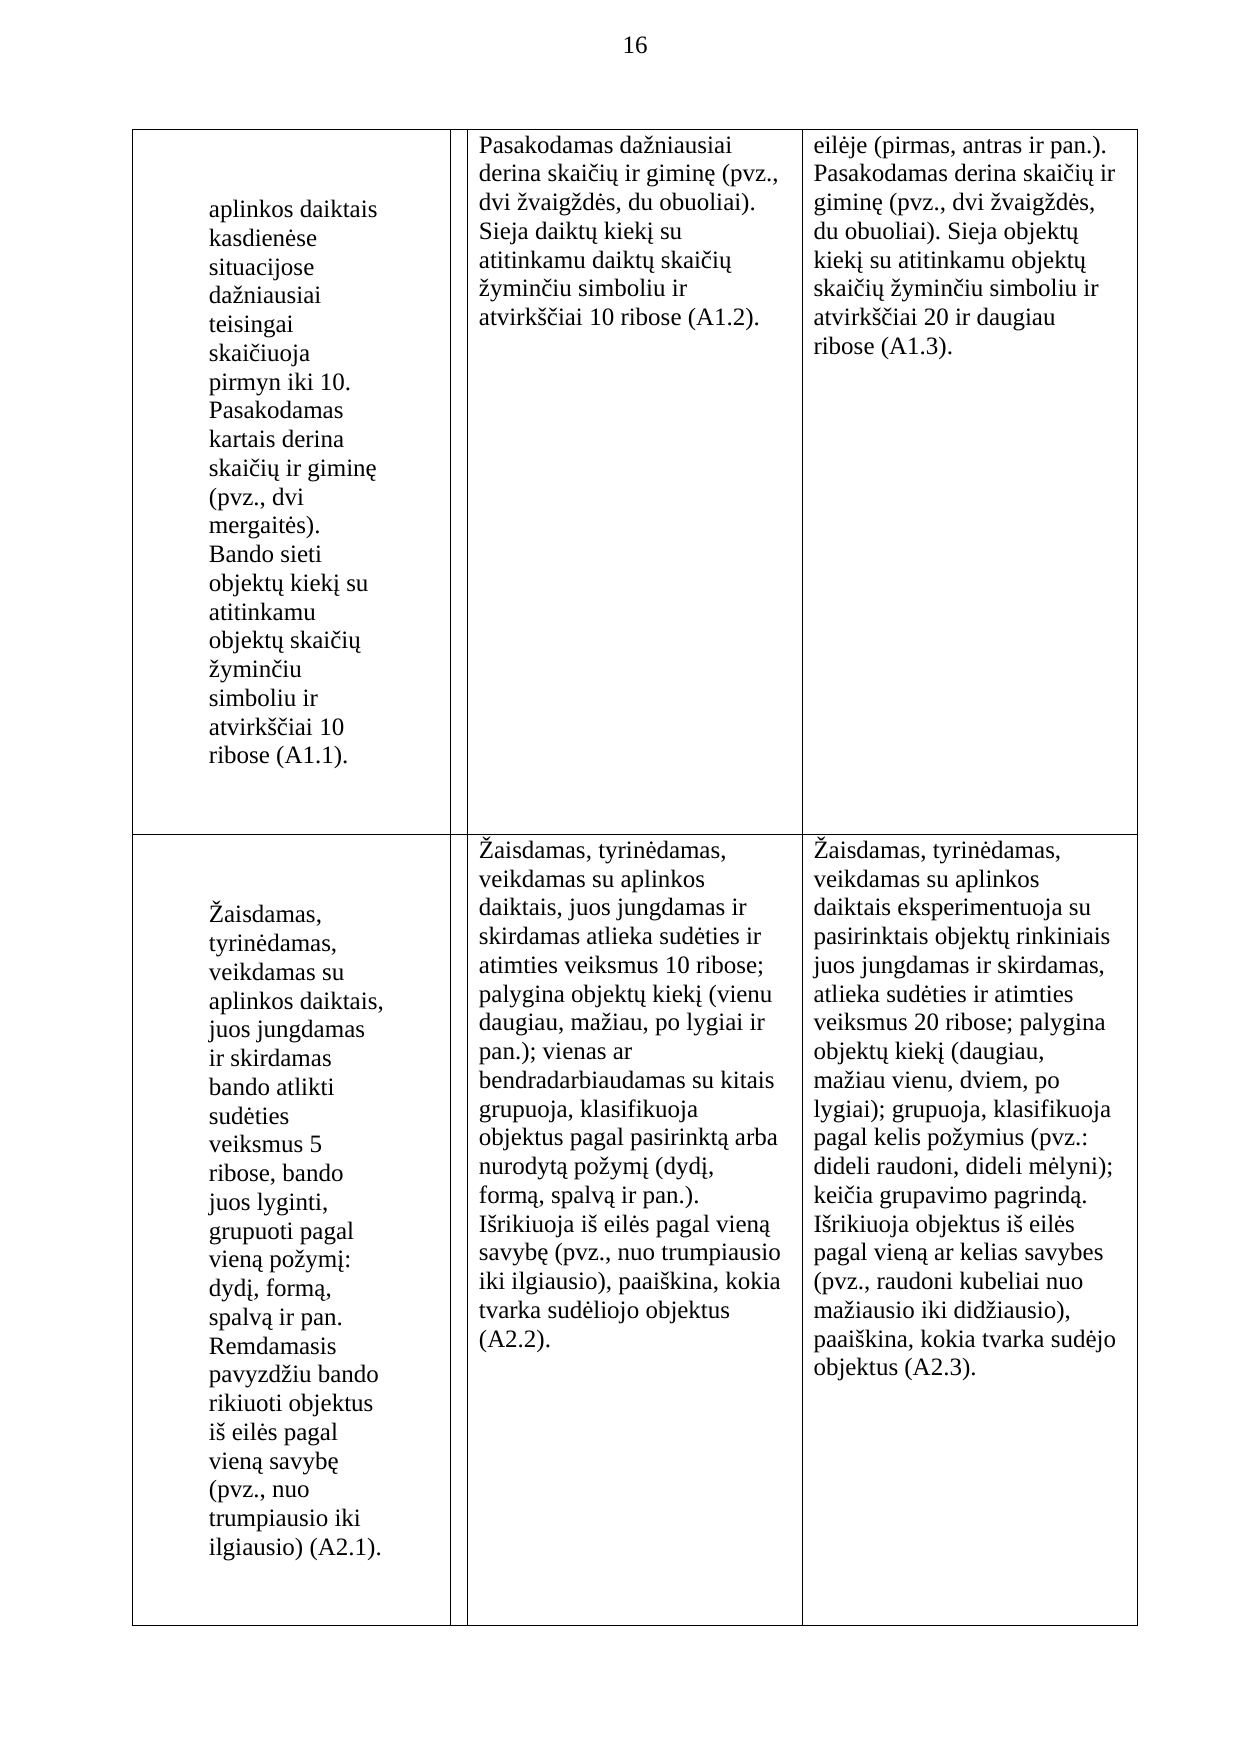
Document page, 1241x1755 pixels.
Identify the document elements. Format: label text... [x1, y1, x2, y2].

table_cell Žaisdamas, tyrinėdamas, veikdamas su aplinkos daiktais, juos jungdamas ir skirdamas bando atlikti sudėties veiksmus 5 ribose, bando juos lyginti, grupuoti pagal vieną požymį: dydį, formą, spalvą ir pan. Remdamasis pavyzdžiu bando rikiuoti objektus iš eilės pagal vieną savybę (pvz., nuo trumpiausio iki ilgiausio) (A2.1). [133, 835, 450, 1625]
table_cell [451, 835, 467, 1625]
table_cell Pasakodamas dažniausiai derina skaičių ir giminę (pvz., dvi žvaigždės, du obuoliai). Sieja daiktų kiekį su atitinkamu daiktų skaičių žyminčiu simboliu ir atvirkščiai 10 ribose (A1.2). [468, 130, 802, 834]
table_cell Žaisdamas, tyrinėdamas, veikdamas su aplinkos daiktais eksperimentuoja su pasirinktais objektų rinkiniais juos jungdamas ir skirdamas, atlieka sudėties ir atimties veiksmus 20 ribose; palygina objektų kiekį (daugiau, mažiau vienu, dviem, po lygiai); grupuoja, klasifikuoja pagal kelis požymius (pvz.: dideli raudoni, dideli mėlyni); keičia grupavimo pagrindą. Išrikiuoja objektus iš eilės pagal vieną ar kelias savybes (pvz., raudoni kubeliai nuo mažiausio iki didžiausio), paaiškina, kokia tvarka sudėjo objektus (A2.3). [803, 835, 1137, 1625]
table_cell [451, 130, 467, 834]
table_cell Žaisdamas, tyrinėdamas, veikdamas su aplinkos daiktais, juos jungdamas ir skirdamas atlieka sudėties ir atimties veiksmus 10 ribose; palygina objektų kiekį (vienu daugiau, mažiau, po lygiai ir pan.); vienas ar bendradarbiaudamas su kitais grupuoja, klasifikuoja objektus pagal pasirinktą arba nurodytą požymį (dydį, formą, spalvą ir pan.). Išrikiuoja iš eilės pagal vieną savybę (pvz., nuo trumpiausio iki ilgiausio), paaiškina, kokia tvarka sudėliojo objektus (A2.2). [468, 835, 802, 1625]
table_cell eilėje (pirmas, antras ir pan.). Pasakodamas derina skaičių ir giminę (pvz., dvi žvaigždės, du obuoliai). Sieja objektų kiekį su atitinkamu objektų skaičių žyminčiu simboliu ir atvirkščiai 20 ir daugiau ribose (A1.3). [803, 130, 1137, 834]
table_cell aplinkos daiktais kasdienėse situacijose dažniausiai teisingai skaičiuoja pirmyn iki 10. Pasakodamas kartais derina skaičių ir giminę (pvz., dvi mergaitės). Bando sieti objektų kiekį su atitinkamu objektų skaičių žyminčiu simboliu ir atvirkščiai 10 ribose (A1.1). [133, 130, 450, 834]
